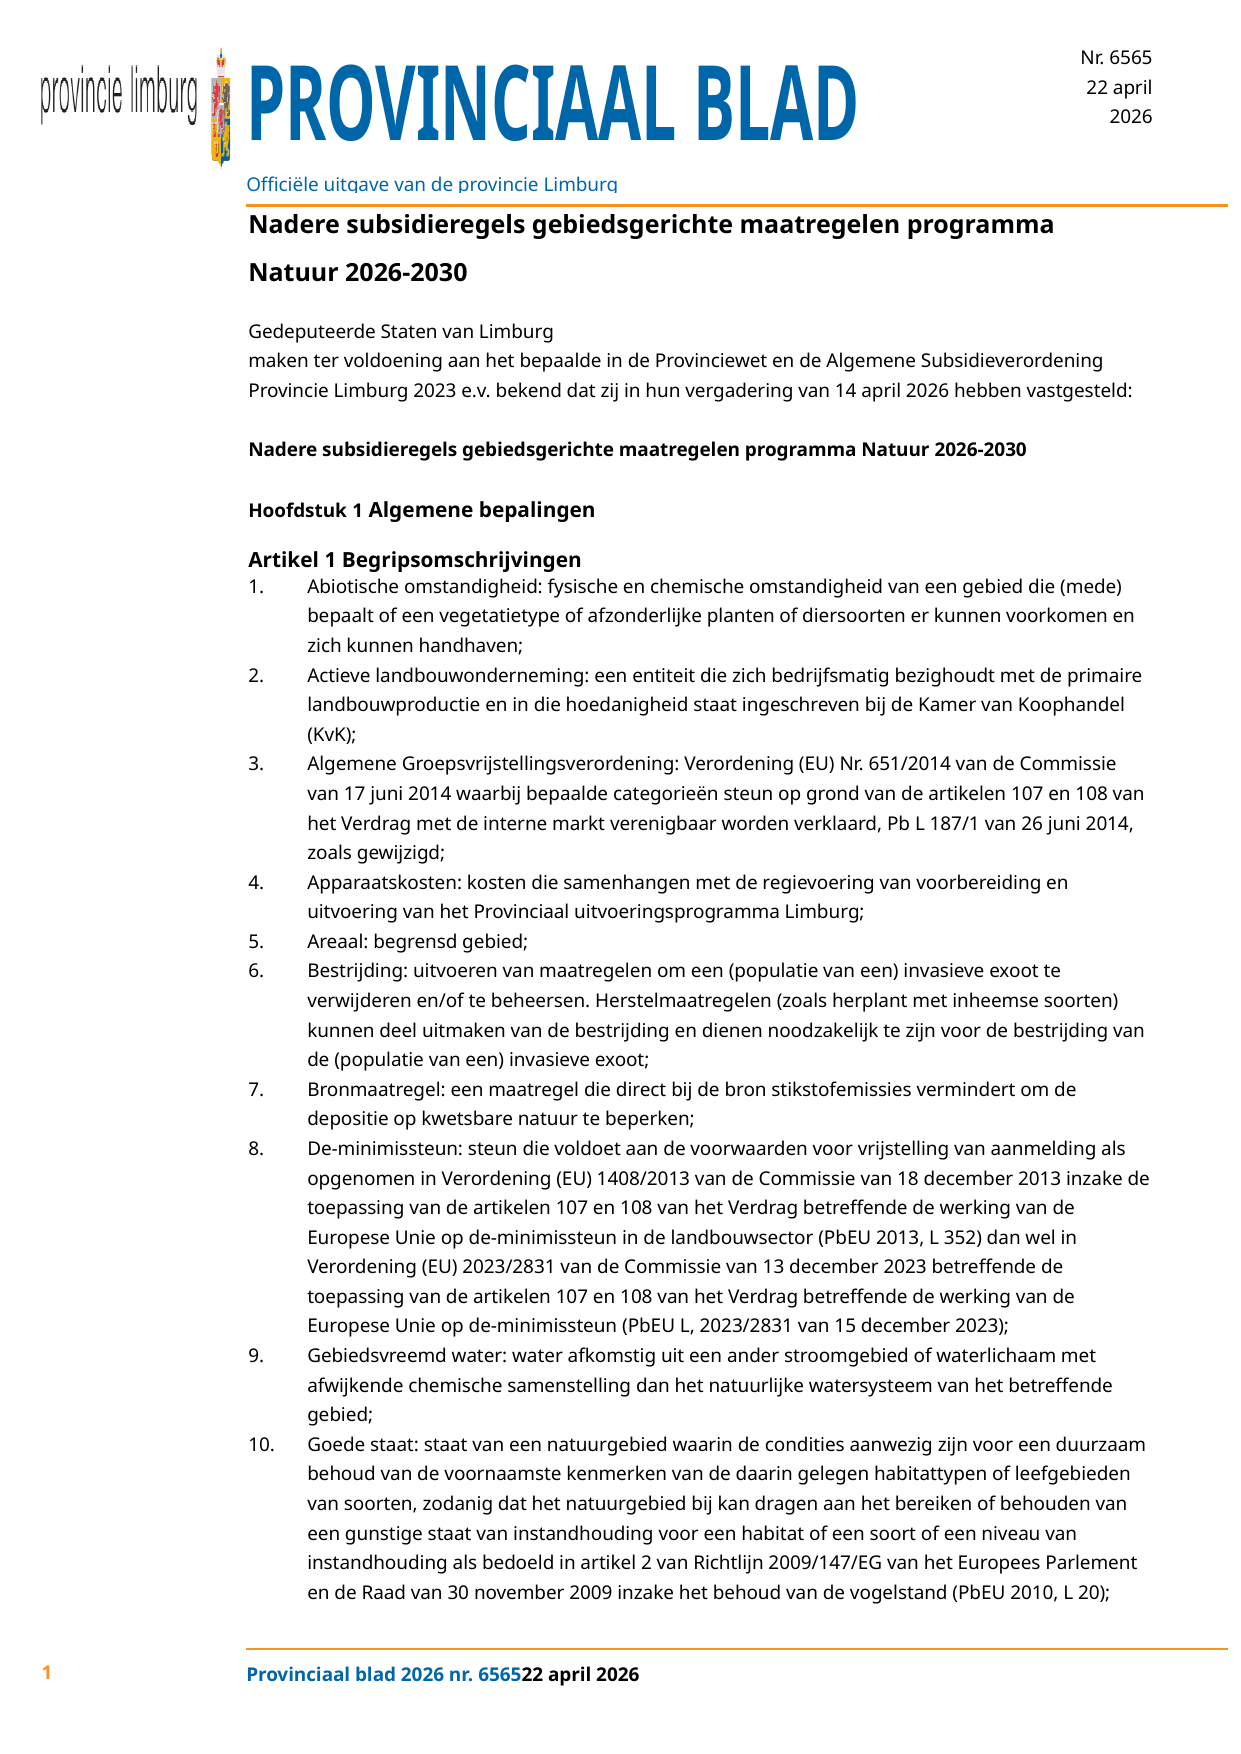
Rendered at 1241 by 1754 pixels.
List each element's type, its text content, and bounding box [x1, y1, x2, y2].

text Nadere subsidieregels gebiedsgerichte maatregelen programma Natuur 2026-2030 [248, 207, 1152, 288]
text Gedeputeerde Staten van Limburg [248, 318, 1152, 344]
list De-minimissteun: steun die voldoet aan de voorwaarden voor vrijstelling van aanmelding als opgenomen in Verordening (EU) 1408/2013 van de Commissie van 18 december 2013 inzake de toepassing van de artikelen 107 en 108 van het Verdrag betreffende de werking van de Europese Unie op de-minimissteun in de landbouwsector (PbEU 2013, L 352) dan wel in Verordening (EU) 2023/2831 van de Commissie van 13 december 2023 betreffende de toepassing van de artikelen 107 en 108 van het Verdrag betreffende de werking van de Europese Unie op de-minimissteun (PbEU L, 2023/2831 van 15 december 2023); [248, 1135, 1152, 1338]
list Goede staat: staat van een natuurgebied waarin de condities aanwezig zijn voor een duurzaam behoud van de voornaamste kenmerken van de daarin gelegen habitattypen of leefgebieden van soorten, zodanig dat het natuurgebied bij kan dragen aan het bereiken of behouden van een gunstige staat van instandhouding voor een habitat of een soort of een niveau van instandhouding als bedoeld in artikel 2 van Richtlijn 2009/147/EG van het Europees Parlement en de Raad van 30 november 2009 inzake het behoud van de vogelstand (PbEU 2010, L 20); [248, 1431, 1152, 1605]
picture [41, 47, 231, 172]
list Algemene Groepsvrijstellingsverordening: Verordening (EU) Nr. 651/2014 van de Commissie van 17 juni 2014 waarbij bepaalde categorieën steun op grond van de artikelen 107 en 108 van het Verdrag met de interne markt verenigbaar worden verklaard, Pb L 187/1 van 26 juni 2014, zoals gewijzigd; [248, 751, 1152, 865]
list Apparaatskosten: kosten die samenhangen met de regievoering van voorbereiding en uitvoering van het Provinciaal uitvoeringsprogramma Limburg; [248, 869, 1152, 924]
list Abiotische omstandigheid: fysische en chemische omstandigheid van een gebied die (mede) bepaalt of een vegetatietype of afzonderlijke planten of diersoorten er kunnen voorkomen en zich kunnen handhaven; [248, 573, 1152, 658]
list Actieve landbouwonderneming: een entiteit die zich bedrijfsmatig bezighoudt met de primaire landbouwproductie en in die hoedanigheid staat ingeschreven bij de Kamer van Koophandel (KvK); [248, 662, 1152, 747]
text maken ter voldoening aan het bepaalde in de Provinciewet en de Algemene Subsidieverordening Provincie Limburg 2023 e.v. bekend dat zij in hun vergadering van 14 april 2026 hebben vastgesteld: [248, 347, 1152, 403]
list Bronmaatregel: een maatregel die direct bij de bron stikstofemissies vermindert om de depositie op kwetsbare natuur te beperken; [248, 1076, 1152, 1131]
list Areaal: begrensd gebied; [248, 928, 1152, 954]
text Artikel 1 Begripsomschrijvingen [248, 545, 1152, 573]
list Bestrijding: uitvoeren van maatregelen om een (populatie van een) invasieve exoot te verwijderen en/of te beheersen. Herstelmaatregelen (zoals herplant met inheemse soorten) kunnen deel uitmaken van de bestrijding en dienen noodzakelijk te zijn voor de bestrijding van de (populatie van een) invasieve exoot; [248, 958, 1152, 1072]
list Gebiedsvreemd water: water afkomstig uit een ander stroomgebied of waterlichaam met afwijkende chemische samenstelling dan het natuurlijke watersysteem van het betreffende gebied; [248, 1342, 1152, 1427]
text Hoofdstuk 1 Algemene bepalingen [248, 495, 1152, 524]
text Nadere subsidieregels gebiedsgerichte maatregelen programma Natuur 2026-2030 [248, 436, 1152, 462]
